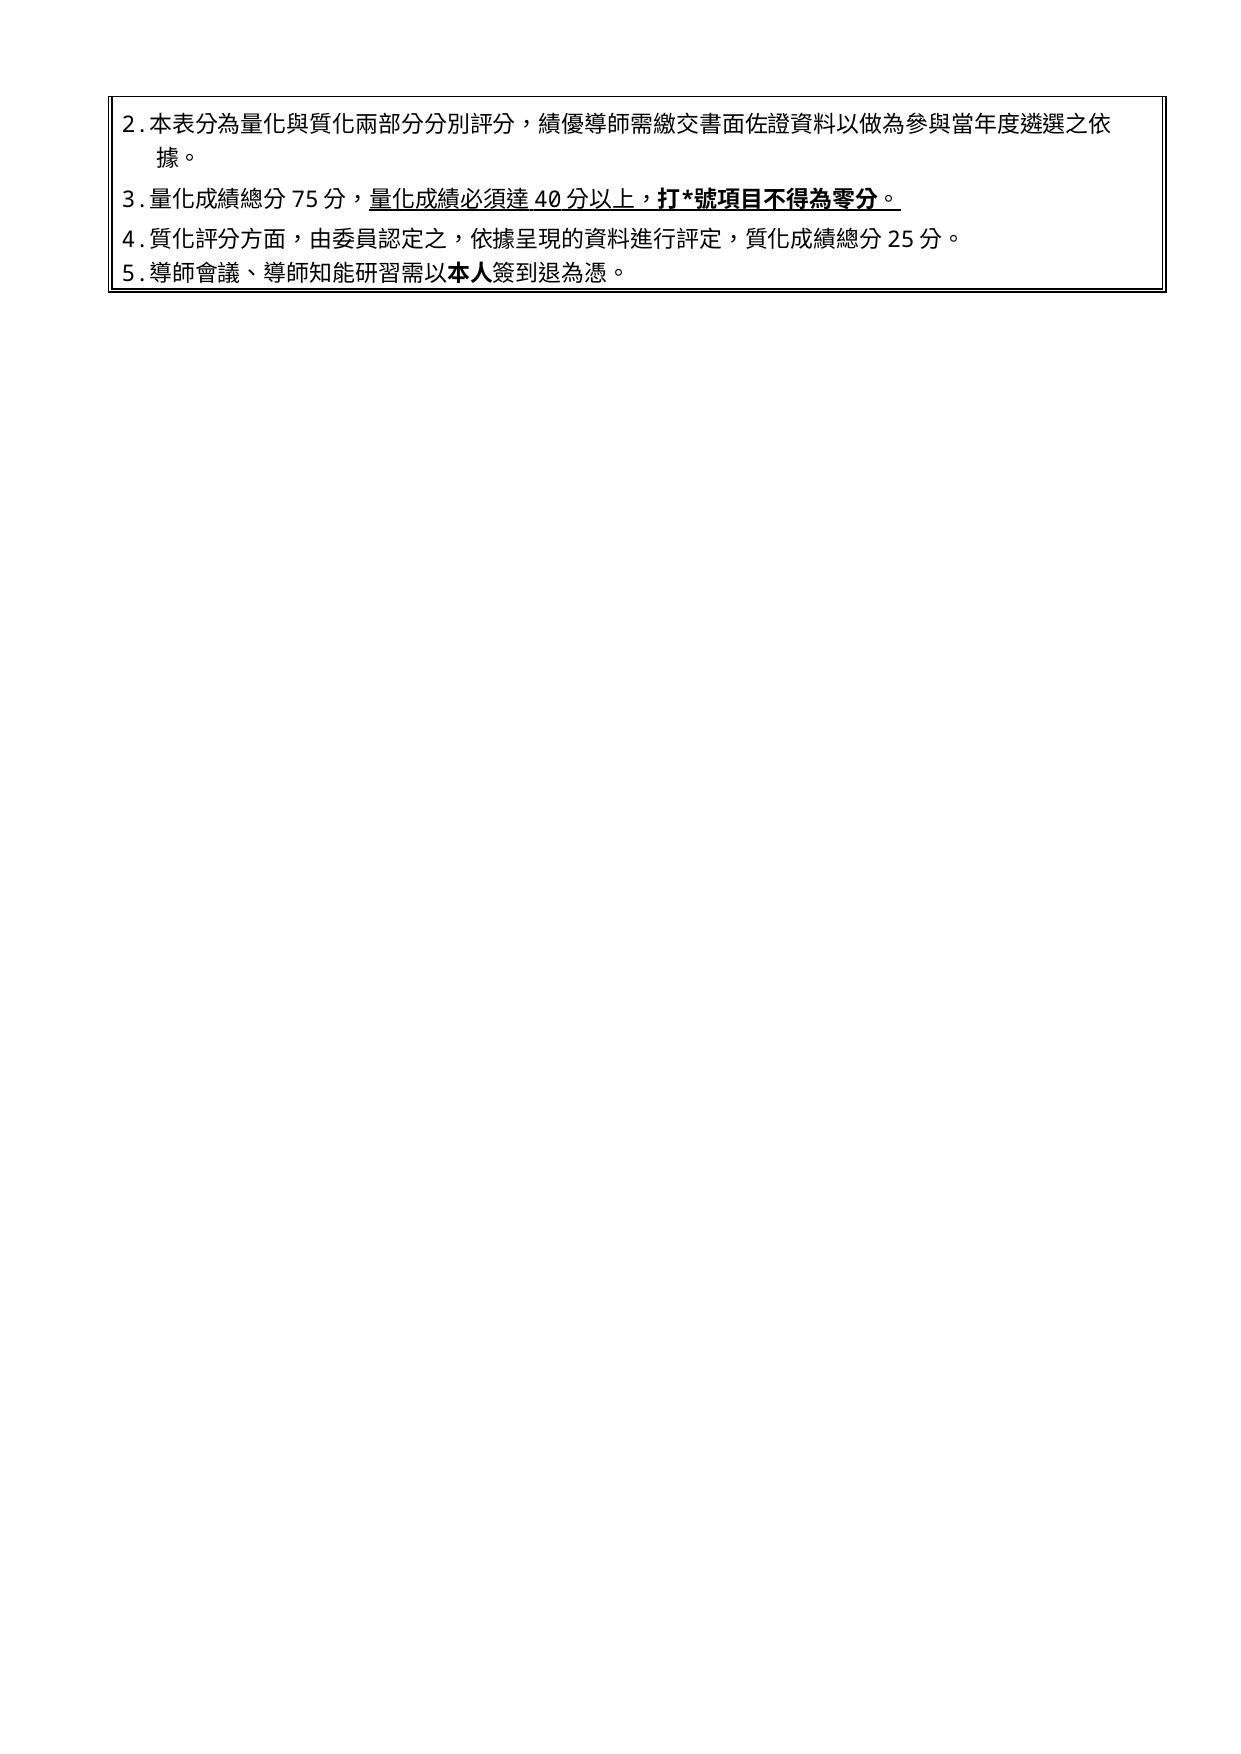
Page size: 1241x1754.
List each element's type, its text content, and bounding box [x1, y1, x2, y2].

table_cell 2.本表分為量化與質化兩部分分別評分，績優導師需繳交書面佐證資料以做為參與當年度遴選之依據。 3.量化成績總分75分，量化成績必須達40分以上，打*號項目不得為零分。 4.質化評分方面，由委員認定之，依據呈現的資料進行評定，質化成績總分25分。 5.導師會議、導師知能研習需以本人簽到退為憑。 [113, 97, 1162, 288]
